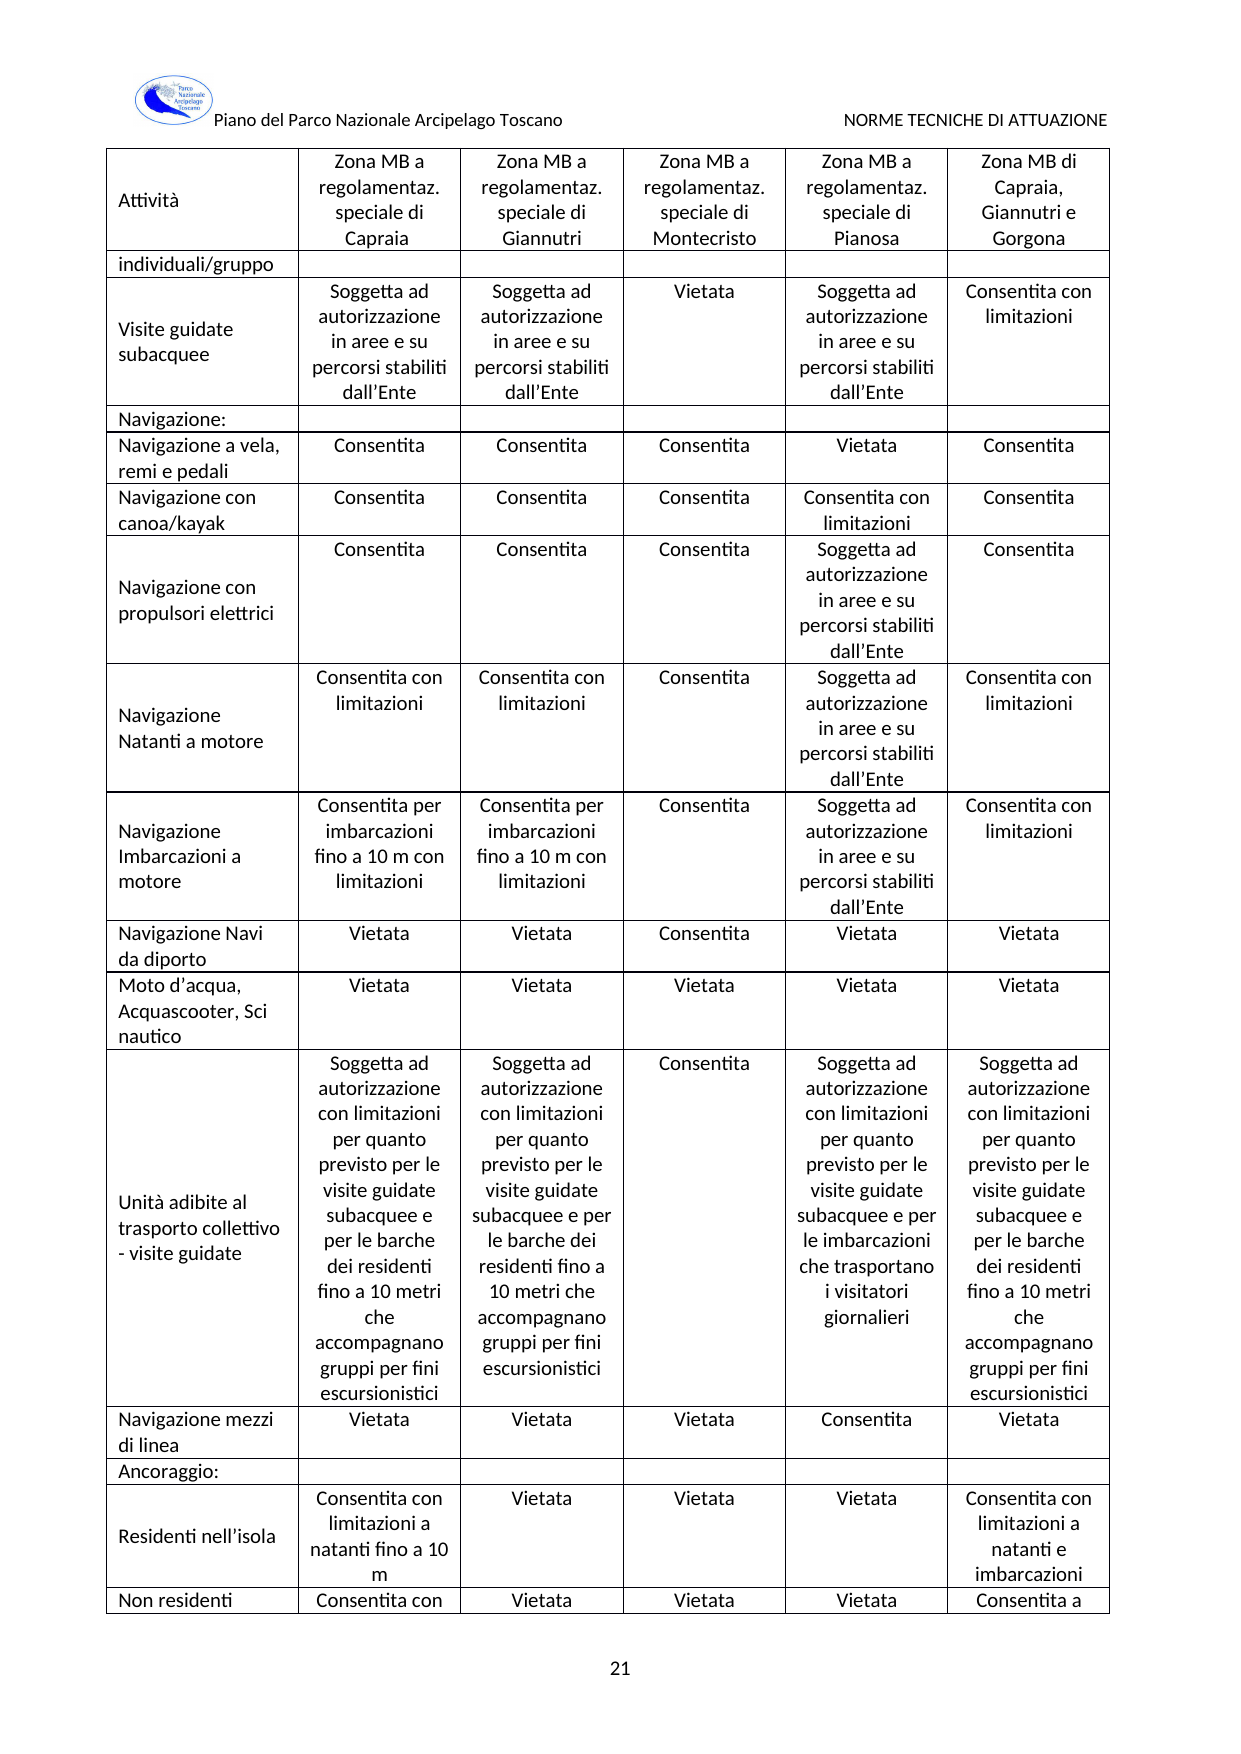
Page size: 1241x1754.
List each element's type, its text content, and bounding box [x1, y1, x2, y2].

table_cell Consentita [624, 664, 785, 791]
table_cell Consentita [948, 484, 1109, 535]
table_cell Navigazione Imbarcazioni a motore [107, 793, 298, 919]
table_cell [299, 1459, 460, 1484]
table_cell Soggetta ad autorizzazione in aree e su percorsi stabiliti dall’Ente [786, 793, 947, 919]
table_header Zona MB a regolamentaz. speciale di Pianosa [786, 149, 947, 250]
table_cell Soggetta ad autorizzazione con limitazioni per quanto previsto per le visite guidate subacquee e per le barche dei residenti fino a 10 metri che accompagnano gruppi per fini escursionistici [461, 1050, 623, 1406]
table_cell Vietata [299, 1407, 460, 1457]
table_cell Consentita con limitazioni a natanti e imbarcazioni [948, 1485, 1109, 1587]
table_cell Consentita [948, 536, 1109, 663]
table_cell Soggetta ad autorizzazione con limitazioni per quanto previsto per le visite guidate subacquee e per le imbarcazioni che trasportano i visitatori giornalieri [786, 1050, 947, 1406]
table_cell [299, 406, 460, 431]
table_cell Vietata [461, 973, 623, 1049]
picture [132, 73, 214, 127]
table_cell Consentita [624, 484, 785, 535]
table_cell Consentita [624, 1050, 785, 1406]
table_cell Navigazione Natanti a motore [107, 664, 298, 791]
table_cell Vietata [786, 433, 947, 483]
table_cell [461, 406, 623, 431]
table_cell [948, 251, 1109, 277]
table_cell Navigazione mezzi di linea [107, 1407, 298, 1457]
table_cell [624, 251, 785, 277]
table_cell Vietata [624, 1407, 785, 1457]
table_cell [786, 251, 947, 277]
table_cell Consentita [461, 484, 623, 535]
table_cell Navigazione con propulsori elettrici [107, 536, 298, 663]
table_cell Consentita [299, 536, 460, 663]
table_cell Vietata [786, 1588, 947, 1613]
table_cell Consentita con limitazioni [786, 484, 947, 535]
table_cell Vietata [624, 1485, 785, 1587]
table_header Zona MB a regolamentaz. speciale di Capraia [299, 149, 460, 250]
table_cell Consentita con limitazioni [461, 664, 623, 791]
table_cell Consentita a [948, 1588, 1109, 1613]
table_cell Soggetta ad autorizzazione in aree e su percorsi stabiliti dall’Ente [786, 664, 947, 791]
table_cell Vietata [948, 1407, 1109, 1457]
table_cell Consentita con limitazioni [948, 793, 1109, 919]
table_cell [299, 251, 460, 277]
table_cell [461, 251, 623, 277]
table_cell Vietata [786, 1485, 947, 1587]
table_cell Vietata [786, 921, 947, 971]
table_cell Consentita con limitazioni [948, 278, 1109, 405]
table_cell Consentita [299, 433, 460, 483]
table_cell Vietata [461, 921, 623, 971]
table_cell [948, 1459, 1109, 1484]
table_cell Consentita [786, 1407, 947, 1457]
table_cell Consentita con limitazioni a natanti fino a 10 m [299, 1485, 460, 1587]
table_cell Moto d’acqua, Acquascooter, Sci nautico [107, 973, 298, 1049]
table_cell Non residenti [107, 1588, 298, 1613]
table_cell Consentita [624, 433, 785, 483]
table_cell [948, 406, 1109, 431]
table_cell Vietata [461, 1485, 623, 1587]
table_header Zona MB di Capraia, Giannutri e Gorgona [948, 149, 1109, 250]
table_cell Consentita [624, 536, 785, 663]
table_cell individuali/gruppo [107, 251, 298, 277]
table_header Zona MB a regolamentaz. speciale di Giannutri [461, 149, 623, 250]
table_cell Consentita [948, 433, 1109, 483]
table_cell Vietata [948, 973, 1109, 1049]
table_cell Ancoraggio: [107, 1459, 298, 1484]
table_cell Vietata [624, 973, 785, 1049]
table_cell Unità adibite al trasporto collettivo - visite guidate [107, 1050, 298, 1406]
table_cell [786, 1459, 947, 1484]
table_cell Consentita [299, 484, 460, 535]
table_cell Visite guidate subacquee [107, 278, 298, 405]
table_cell [624, 1459, 785, 1484]
table_cell Navigazione: [107, 406, 298, 431]
table_cell Consentita per imbarcazioni fino a 10 m con limitazioni [461, 793, 623, 919]
table_cell [786, 406, 947, 431]
table_cell Vietata [299, 973, 460, 1049]
table_cell Vietata [624, 1588, 785, 1613]
table_cell Navigazione Navi da diporto [107, 921, 298, 971]
table_cell Consentita [461, 433, 623, 483]
table_cell Vietata [786, 973, 947, 1049]
table_cell Consentita con limitazioni [299, 664, 460, 791]
table_cell Soggetta ad autorizzazione in aree e su percorsi stabiliti dall’Ente [461, 278, 623, 405]
table_cell Navigazione con canoa/kayak [107, 484, 298, 535]
table_cell Soggetta ad autorizzazione con limitazioni per quanto previsto per le visite guidate subacquee e per le barche dei residenti fino a 10 metri che accompagnano gruppi per fini escursionistici [948, 1050, 1109, 1406]
table_cell Consentita con limitazioni [948, 664, 1109, 791]
table_header Attività [107, 149, 298, 250]
table_cell Vietata [299, 921, 460, 971]
table_cell Vietata [624, 278, 785, 405]
table_cell Consentita con [299, 1588, 460, 1613]
table_cell Vietata [461, 1407, 623, 1457]
table_cell Vietata [461, 1588, 623, 1613]
table_cell Soggetta ad autorizzazione con limitazioni per quanto previsto per le visite guidate subacquee e per le barche dei residenti fino a 10 metri che accompagnano gruppi per fini escursionistici [299, 1050, 460, 1406]
table_cell Soggetta ad autorizzazione in aree e su percorsi stabiliti dall’Ente [299, 278, 460, 405]
table_cell Consentita [461, 536, 623, 663]
table_cell Navigazione a vela, remi e pedali [107, 433, 298, 483]
table_header Zona MB a regolamentaz. speciale di Montecristo [624, 149, 785, 250]
table_cell Consentita per imbarcazioni fino a 10 m con limitazioni [299, 793, 460, 919]
table_cell Soggetta ad autorizzazione in aree e su percorsi stabiliti dall’Ente [786, 536, 947, 663]
table_cell Vietata [948, 921, 1109, 971]
table_cell Soggetta ad autorizzazione in aree e su percorsi stabiliti dall’Ente [786, 278, 947, 405]
table_cell Consentita [624, 921, 785, 971]
table_cell Consentita [624, 793, 785, 919]
table_cell [461, 1459, 623, 1484]
table_cell [624, 406, 785, 431]
table_cell Residenti nell’isola [107, 1485, 298, 1587]
